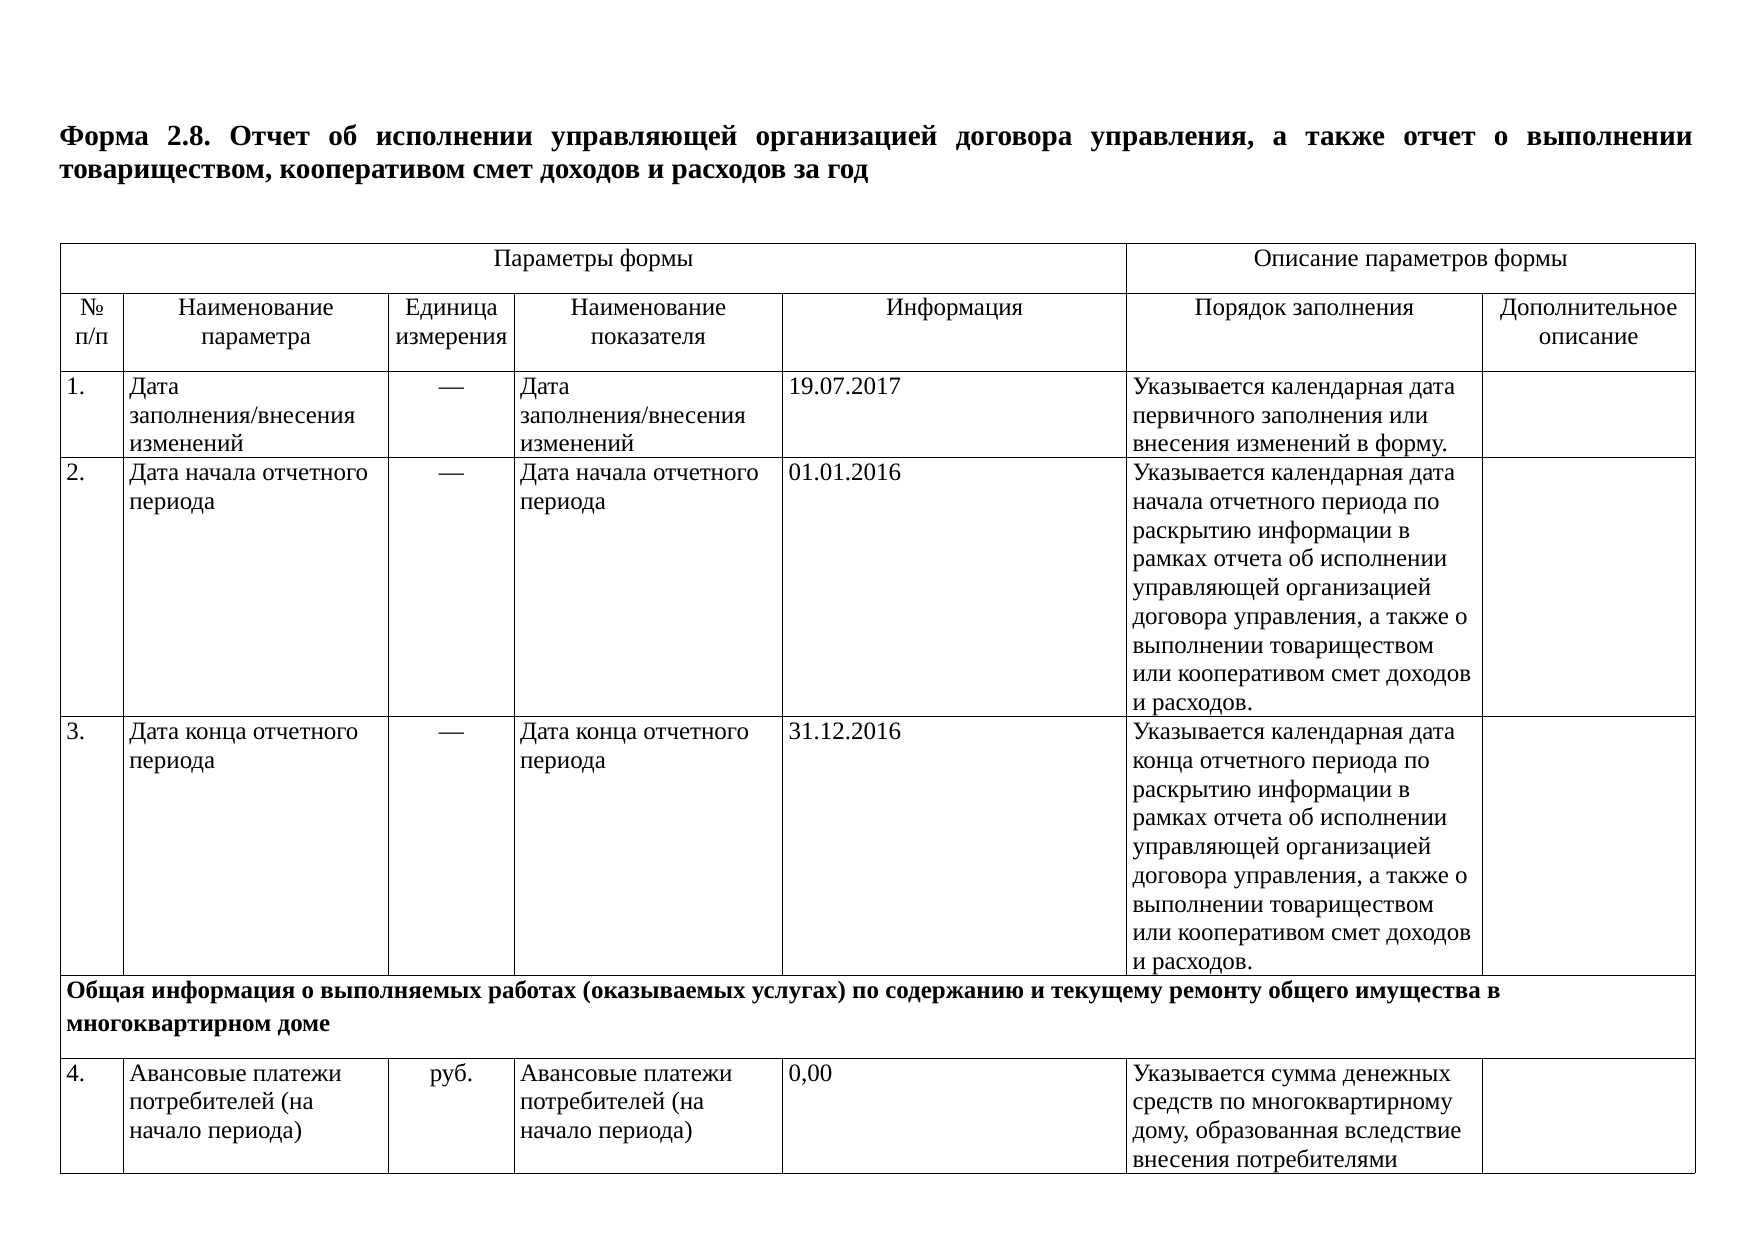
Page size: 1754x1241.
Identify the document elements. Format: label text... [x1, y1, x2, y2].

table_cell — [389, 372, 514, 457]
table_cell Общая информация о выполняемых работах (оказываемых услугах) по содержанию и текущему ремонту общего имущества в многоквартирном доме [61, 976, 1695, 1058]
table_cell 01.01.2016 [783, 458, 1126, 716]
table_cell Порядок заполнения [1127, 294, 1482, 371]
table_cell Дата начала отчетного периода [515, 458, 782, 716]
table_cell Дата конца отчетного периода [124, 717, 388, 975]
table_cell 0,00 [783, 1059, 1126, 1173]
table_cell Авансовые платежи потребителей (на начало периода) [515, 1059, 782, 1173]
table_cell Дата начала отчетного периода [124, 458, 388, 716]
table_cell Единица измерения [389, 294, 514, 371]
table_cell 4. [61, 1059, 123, 1173]
text Форма 2.8. Отчет об исполнении управляющей организацией договора управления, а также отчет о выполнении товариществом, кооперативом смет доходов и расходов за год [59, 118, 1695, 185]
table_cell Наименование показателя [515, 294, 782, 371]
table_cell 3. [61, 717, 123, 975]
table_cell [1483, 458, 1695, 716]
table_cell Указывается календарная дата первичного заполнения или внесения изменений в форму. [1127, 372, 1482, 457]
table_cell руб. [389, 1059, 514, 1173]
table_cell [1483, 717, 1695, 975]
table_cell Дата заполнения/внесения изменений [124, 372, 388, 457]
table_header Описание параметров формы [1127, 244, 1695, 292]
table_cell — [389, 717, 514, 975]
table_cell Дата конца отчетного периода [515, 717, 782, 975]
table_cell Указывается календарная дата начала отчетного периода по раскрытию информации в рамках отчета об исполнении управляющей организацией договора управления, а также о выполнении товариществом или кооперативом смет доходов и расходов. [1127, 458, 1482, 716]
table_cell Авансовые платежи потребителей (на начало периода) [124, 1059, 388, 1173]
table_cell 2. [61, 458, 123, 716]
table_cell Наименование параметра [124, 294, 388, 371]
table_cell [1483, 1059, 1695, 1173]
table_cell Указывается календарная дата конца отчетного периода по раскрытию информации в рамках отчета об исполнении управляющей организацией договора управления, а также о выполнении товариществом или кооперативом смет доходов и расходов. [1127, 717, 1482, 975]
table_cell Информация [783, 294, 1126, 371]
table_cell Указывается сумма денежных средств по многоквартирному дому, образованная вследствие внесения потребителями [1127, 1059, 1482, 1173]
table_cell Дополнительное описание [1483, 294, 1695, 371]
table_cell [1483, 372, 1695, 457]
table_cell Дата заполнения/внесения изменений [515, 372, 782, 457]
table_header Параметры формы [61, 244, 1126, 292]
table_cell № п/п [61, 294, 123, 371]
table_cell 19.07.2017 [783, 372, 1126, 457]
table_cell 31.12.2016 [783, 717, 1126, 975]
table_cell — [389, 458, 514, 716]
table_cell 1. [61, 372, 123, 457]
